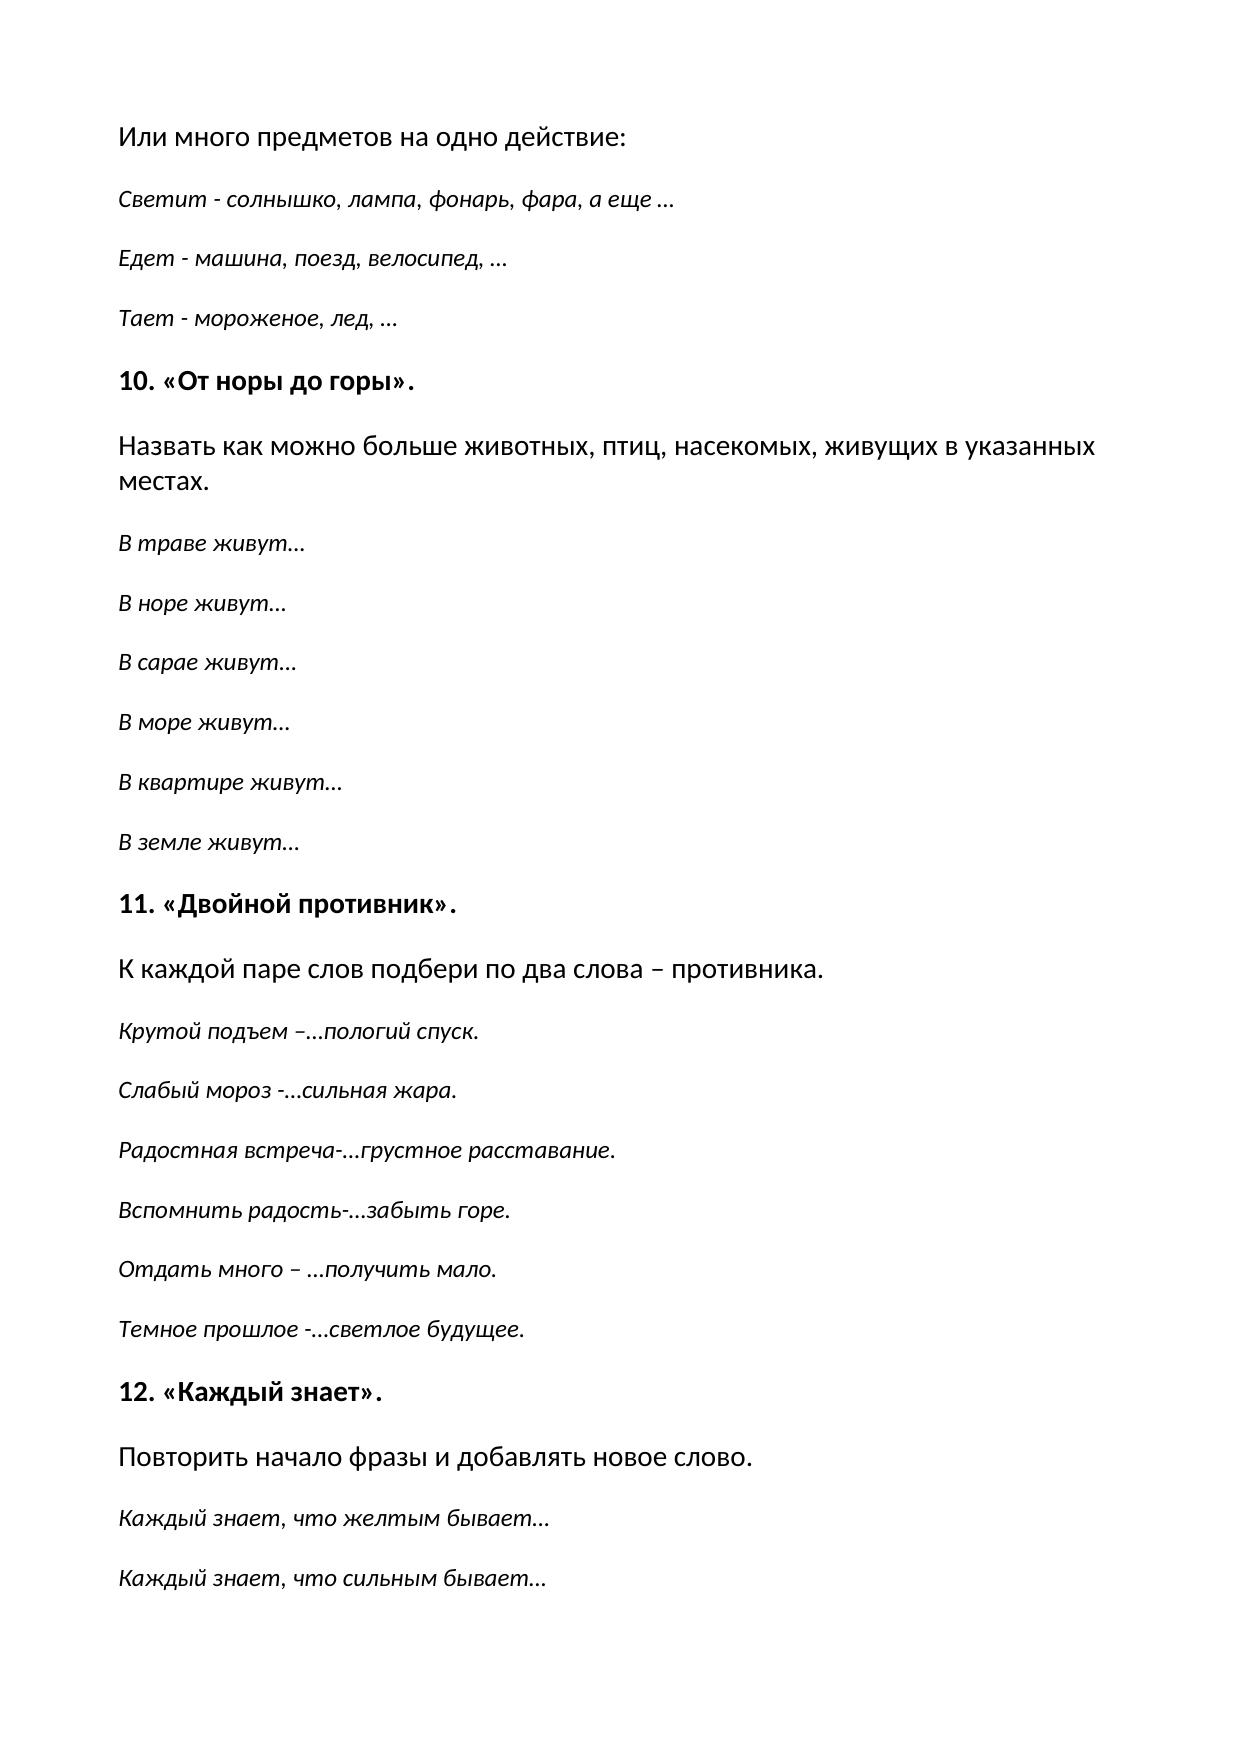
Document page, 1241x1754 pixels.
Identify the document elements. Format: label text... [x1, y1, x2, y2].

text Слабый мороз -…сильная жара. [118, 1074, 1152, 1105]
text В траве живут… [118, 527, 1152, 558]
text Вспомнить радость-…забыть горе. [118, 1194, 1152, 1224]
text Каждый знает, что желтым бывает… [118, 1503, 1152, 1533]
text В норе живут… [118, 587, 1152, 617]
text Тает - мороженое, лед, … [118, 302, 1152, 333]
text 11. «Двойной противник». [118, 885, 1152, 921]
text Назвать как можно больше животных, птиц, насекомых, живущих в указанных местах. [118, 427, 1152, 498]
text В земле живут… [118, 826, 1152, 856]
text Отдать много – …получить мало. [118, 1254, 1152, 1284]
text Каждый знает, что сильным бывает… [118, 1562, 1152, 1593]
text Едет - машина, поезд, велосипед, … [118, 243, 1152, 273]
text Радостная встреча-…грустное расставание. [118, 1134, 1152, 1165]
text Повторить начало фразы и добавлять новое слово. [118, 1438, 1152, 1473]
text Крутой подъем –…пологий спуск. [118, 1015, 1152, 1045]
text В сарае живут… [118, 647, 1152, 677]
text В квартире живут… [118, 766, 1152, 796]
text 10. «От норы до горы». [118, 362, 1152, 398]
text 12. «Каждый знает». [118, 1373, 1152, 1409]
text К каждой паре слов подбери по два слова – противника. [118, 950, 1152, 986]
text В море живут… [118, 706, 1152, 737]
text Темное прошлое -…светлое будущее. [118, 1313, 1152, 1344]
text Светит - солнышко, лампа, фонарь, фара, а еще … [118, 183, 1152, 213]
text Или много предметов на одно действие: [118, 118, 1152, 154]
